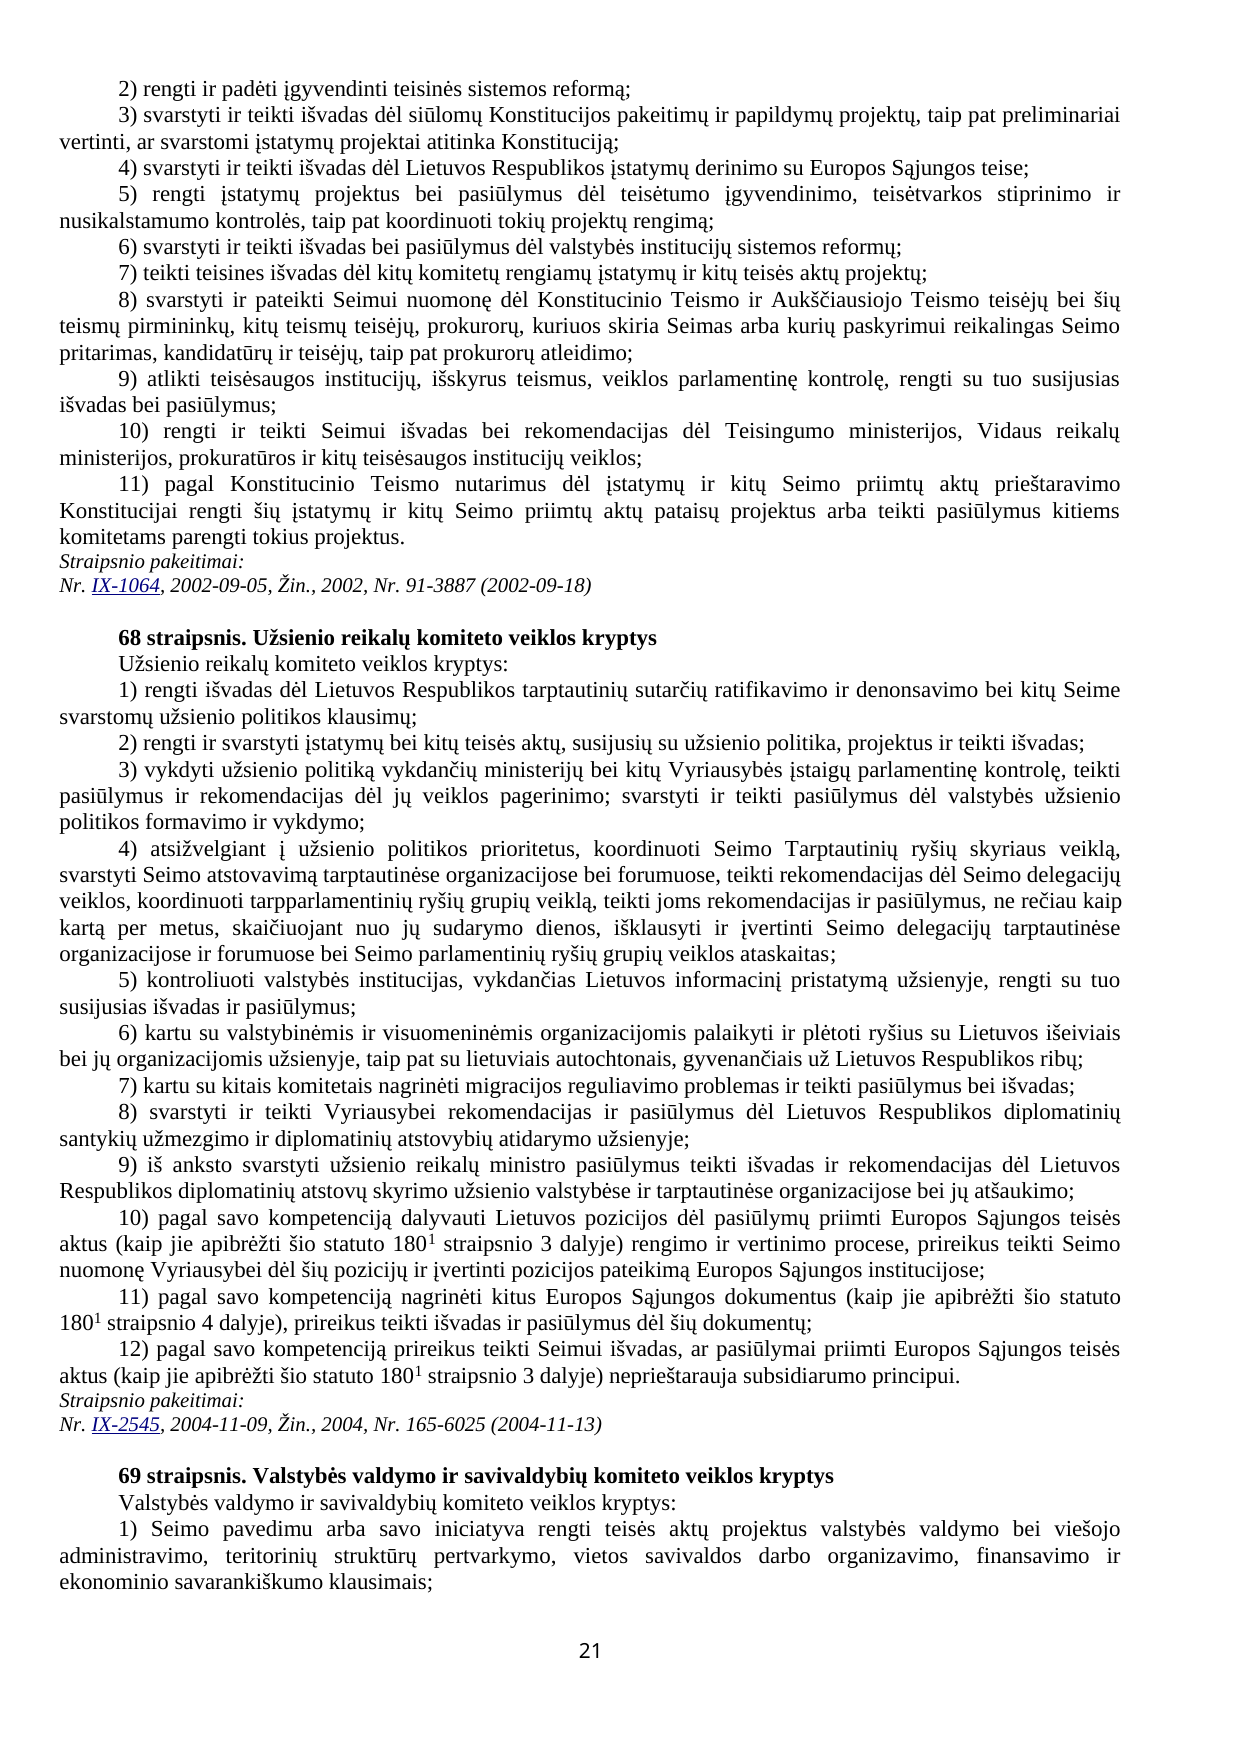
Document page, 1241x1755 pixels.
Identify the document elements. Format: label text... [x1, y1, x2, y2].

text 9) iš anksto svarstyti užsienio reikalų ministro pasiūlymus teikti išvadas ir rekomendacijas dėl Lietuvos Respublikos diplomatinių atstovų skyrimo užsienio valstybėse ir tarptautinėse organizacijose bei jų atšaukimo; [59, 1151, 1122, 1204]
text Nr. IX-2545, 2004-11-09, Žin., 2004, Nr. 165-6025 (2004-11-13) [59, 1412, 1122, 1436]
text 9) atlikti teisėsaugos institucijų, išskyrus teismus, veiklos parlamentinę kontrolę, rengti su tuo susijusias išvadas bei pasiūlymus; [59, 365, 1122, 418]
text 11) pagal savo kompetenciją nagrinėti kitus Europos Sąjungos dokumentus (kaip jie apibrėžti šio statuto 1801 straipsnio 4 dalyje), prireikus teikti išvadas ir pasiūlymus dėl šių dokumentų; [59, 1283, 1122, 1335]
text 1) Seimo pavedimu arba savo iniciatyva rengti teisės aktų projektus valstybės valdymo bei viešojo administravimo, teritorinių struktūrų pertvarkymo, vietos savivaldos darbo organizavimo, finansavimo ir ekonominio savarankiškumo klausimais; [59, 1515, 1122, 1594]
text 4) svarstyti ir teikti išvadas dėl Lietuvos Respublikos įstatymų derinimo su Europos Sąjungos teise; [59, 154, 1122, 180]
text 2) rengti ir svarstyti įstatymų bei kitų teisės aktų, susijusių su užsienio politika, projektus ir teikti išvadas; [59, 729, 1122, 756]
text Straipsnio pakeitimai: [59, 1388, 1122, 1412]
text 3) vykdyti užsienio politiką vykdančių ministerijų bei kitų Vyriausybės įstaigų parlamentinę kontrolę, teikti pasiūlymus ir rekomendacijas dėl jų veiklos pagerinimo; svarstyti ir teikti pasiūlymus dėl valstybės užsienio politikos formavimo ir vykdymo; [59, 756, 1122, 835]
text 68 straipsnis. Užsienio reikalų komiteto veiklos kryptys [59, 624, 1122, 650]
text 5) rengti įstatymų projektus bei pasiūlymus dėl teisėtumo įgyvendinimo, teisėtvarkos stiprinimo ir nusikalstamumo kontrolės, taip pat koordinuoti tokių projektų rengimą; [59, 180, 1122, 233]
text Nr. IX-1064, 2002-09-05, Žin., 2002, Nr. 91-3887 (2002-09-18) [59, 573, 1122, 597]
text 3) svarstyti ir teikti išvadas dėl siūlomų Konstitucijos pakeitimų ir papildymų projektų, taip pat preliminariai vertinti, ar svarstomi įstatymų projektai atitinka Konstituciją; [59, 101, 1122, 154]
text 7) kartu su kitais komitetais nagrinėti migracijos reguliavimo problemas ir teikti pasiūlymus bei išvadas; [59, 1072, 1122, 1098]
text 12) pagal savo kompetenciją prireikus teikti Seimui išvadas, ar pasiūlymai priimti Europos Sąjungos teisės aktus (kaip jie apibrėžti šio statuto 1801 straipsnio 3 dalyje) neprieštarauja subsidiarumo principui. [59, 1335, 1122, 1388]
text 1) rengti išvadas dėl Lietuvos Respublikos tarptautinių sutarčių ratifikavimo ir denonsavimo bei kitų Seime svarstomų užsienio politikos klausimų; [59, 677, 1122, 729]
text 4) atsižvelgiant į užsienio politikos prioritetus, koordinuoti Seimo Tarptautinių ryšių skyriaus veiklą, svarstyti Seimo atstovavimą tarptautinėse organizacijose bei forumuose, teikti rekomendacijas dėl Seimo delegacijų veiklos, koordinuoti tarpparlamentinių ryšių grupių veiklą, teikti joms rekomendacijas ir pasiūlymus, ne rečiau kaip kartą per metus, skaičiuojant nuo jų sudarymo dienos, išklausyti ir įvertinti Seimo delegacijų tarptautinėse organizacijose ir forumuose bei Seimo parlamentinių ryšių grupių veiklos ataskaitas; [59, 835, 1122, 966]
text Valstybės valdymo ir savivaldybių komiteto veiklos kryptys: [59, 1489, 1122, 1515]
text 6) svarstyti ir teikti išvadas bei pasiūlymus dėl valstybės institucijų sistemos reformų; [59, 233, 1122, 259]
text 10) rengti ir teikti Seimui išvadas bei rekomendacijas dėl Teisingumo ministerijos, Vidaus reikalų ministerijos, prokuratūros ir kitų teisėsaugos institucijų veiklos; [59, 418, 1122, 470]
text 7) teikti teisines išvadas dėl kitų komitetų rengiamų įstatymų ir kitų teisės aktų projektų; [59, 259, 1122, 286]
text Užsienio reikalų komiteto veiklos kryptys: [59, 650, 1122, 677]
text 69 straipsnis. Valstybės valdymo ir savivaldybių komiteto veiklos kryptys [59, 1463, 1122, 1489]
text 5) kontroliuoti valstybės institucijas, vykdančias Lietuvos informacinį pristatymą užsienyje, rengti su tuo susijusias išvadas ir pasiūlymus; [59, 966, 1122, 1019]
text 10) pagal savo kompetenciją dalyvauti Lietuvos pozicijos dėl pasiūlymų priimti Europos Sąjungos teisės aktus (kaip jie apibrėžti šio statuto 1801 straipsnio 3 dalyje) rengimo ir vertinimo procese, prireikus teikti Seimo nuomonę Vyriausybei dėl šių pozicijų ir įvertinti pozicijos pateikimą Europos Sąjungos institucijose; [59, 1204, 1122, 1283]
text 8) svarstyti ir pateikti Seimui nuomonę dėl Konstitucinio Teismo ir Aukščiausiojo Teismo teisėjų bei šių teismų pirmininkų, kitų teismų teisėjų, prokurorų, kuriuos skiria Seimas arba kurių paskyrimui reikalingas Seimo pritarimas, kandidatūrų ir teisėjų, taip pat prokurorų atleidimo; [59, 286, 1122, 365]
text 2) rengti ir padėti įgyvendinti teisinės sistemos reformą; [59, 75, 1122, 101]
text 11) pagal Konstitucinio Teismo nutarimus dėl įstatymų ir kitų Seimo priimtų aktų prieštaravimo Konstitucijai rengti šių įstatymų ir kitų Seimo priimtų aktų pataisų projektus arba teikti pasiūlymus kitiems komitetams parengti tokius projektus. [59, 470, 1122, 549]
text 8) svarstyti ir teikti Vyriausybei rekomendacijas ir pasiūlymus dėl Lietuvos Respublikos diplomatinių santykių užmezgimo ir diplomatinių atstovybių atidarymo užsienyje; [59, 1098, 1122, 1151]
text 6) kartu su valstybinėmis ir visuomeninėmis organizacijomis palaikyti ir plėtoti ryšius su Lietuvos išeiviais bei jų organizacijomis užsienyje, taip pat su lietuviais autochtonais, gyvenančiais už Lietuvos Respublikos ribų; [59, 1019, 1122, 1072]
text Straipsnio pakeitimai: [59, 549, 1122, 573]
